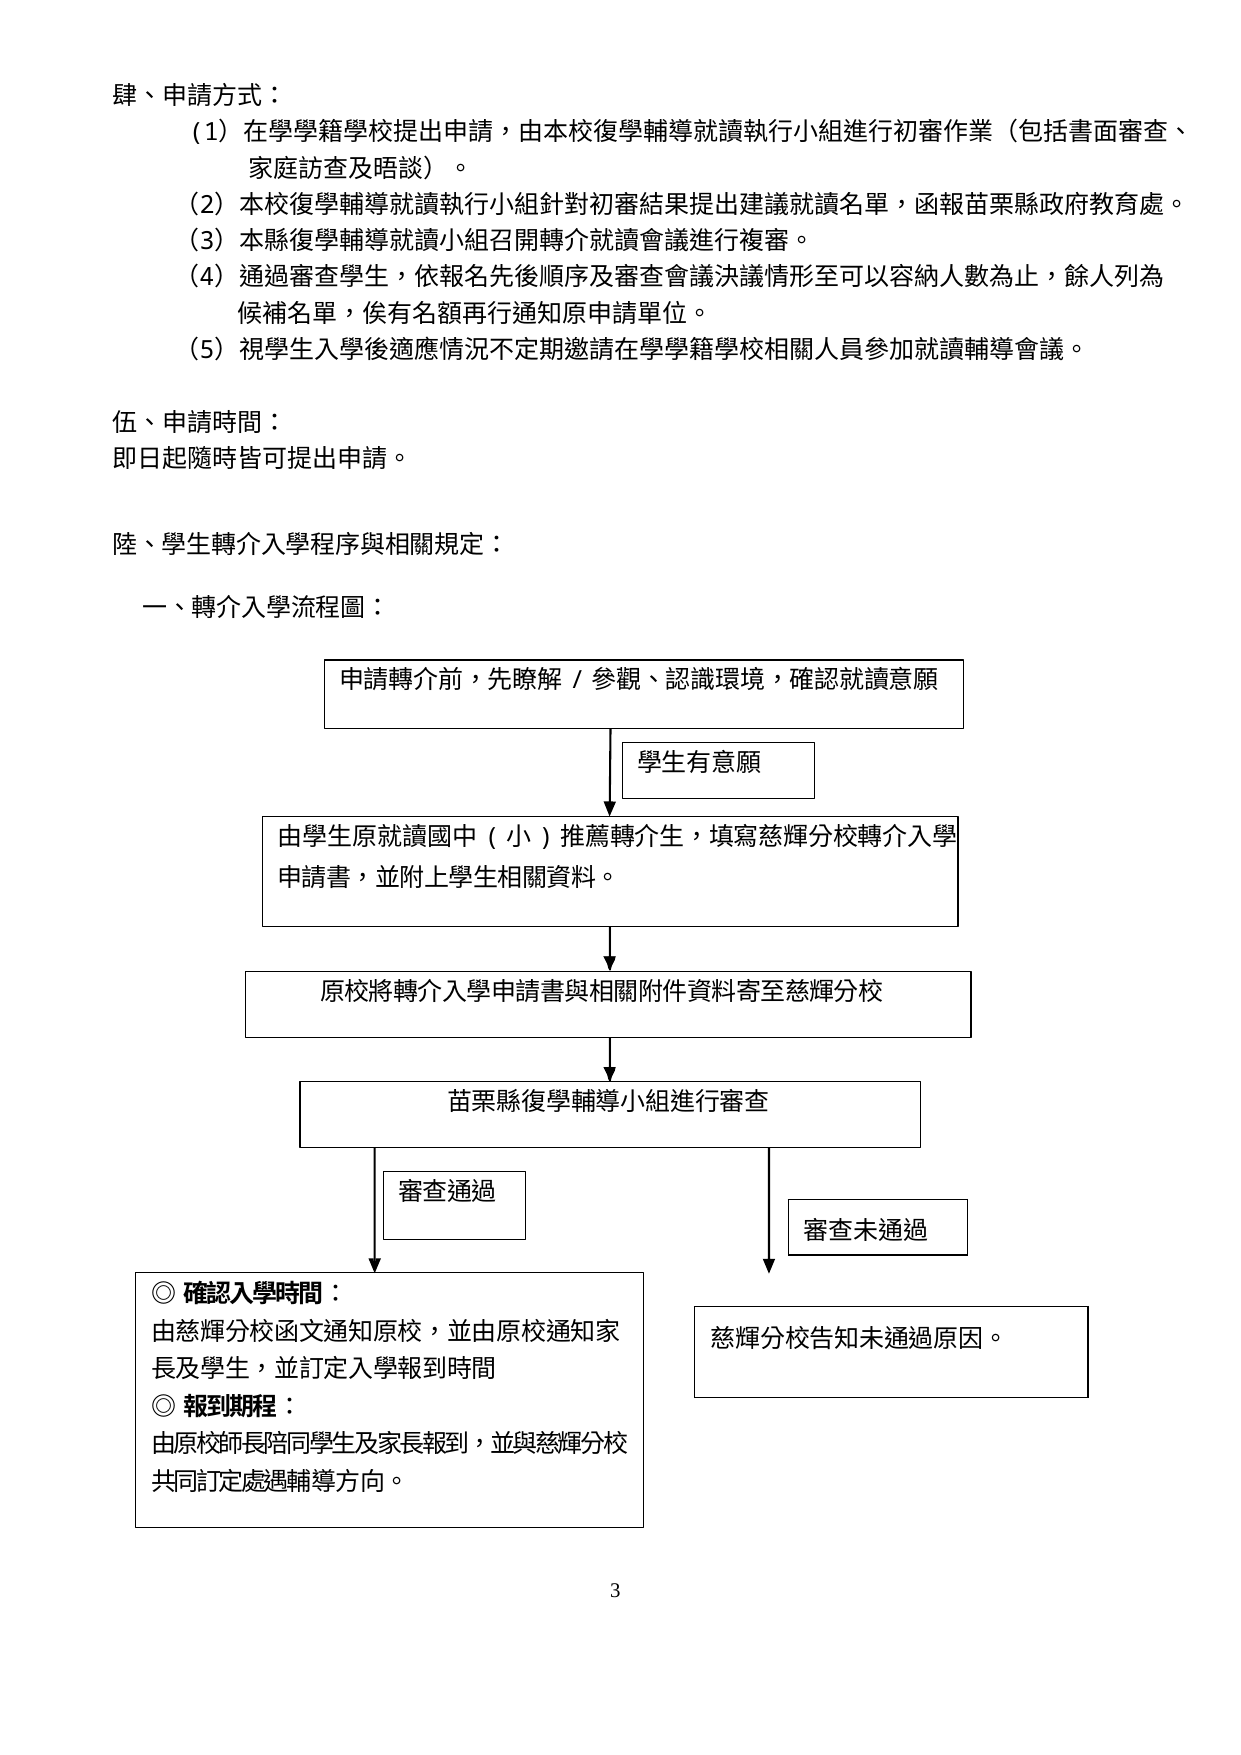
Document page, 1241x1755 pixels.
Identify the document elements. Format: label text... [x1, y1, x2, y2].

text （2）本校復學輔導就讀執行小組針對初審結果提出建議就讀名單，函報苗栗縣政府教育處。 [130, 184, 1193, 221]
text 伍、申請時間： [112, 402, 1184, 438]
text 肆、申請方式： [112, 76, 1184, 112]
text 即日起隨時皆可提出申請。 [112, 438, 1184, 474]
text （5）視學生入學後適應情況不定期邀請在學學籍學校相關人員參加就讀輔導會議。 [56, 329, 1184, 366]
picture [603, 1038, 616, 1081]
text 陸、學生轉介入學程序與相關規定：一、轉介入學流程圖： [112, 525, 513, 623]
text （3）本縣復學輔導就讀小組召開轉介就讀會議進行複審。 [56, 221, 1184, 257]
text (1）在學學籍學校提出申請，由本校復學輔導就讀執行小組進行初審作業（包括書面審查、家庭訪查及晤談）。 [189, 112, 1184, 184]
text （4）通過審查學生，依報名先後順序及審查會議決議情形至可以容納人數為止，餘人列為候補名單，俟有名額再行通知原申請單位。 [174, 257, 1184, 329]
picture [603, 927, 616, 971]
text 審查未通過 [804, 1211, 967, 1247]
text 慈輝分校告知未通過原因。 [710, 1319, 1059, 1355]
